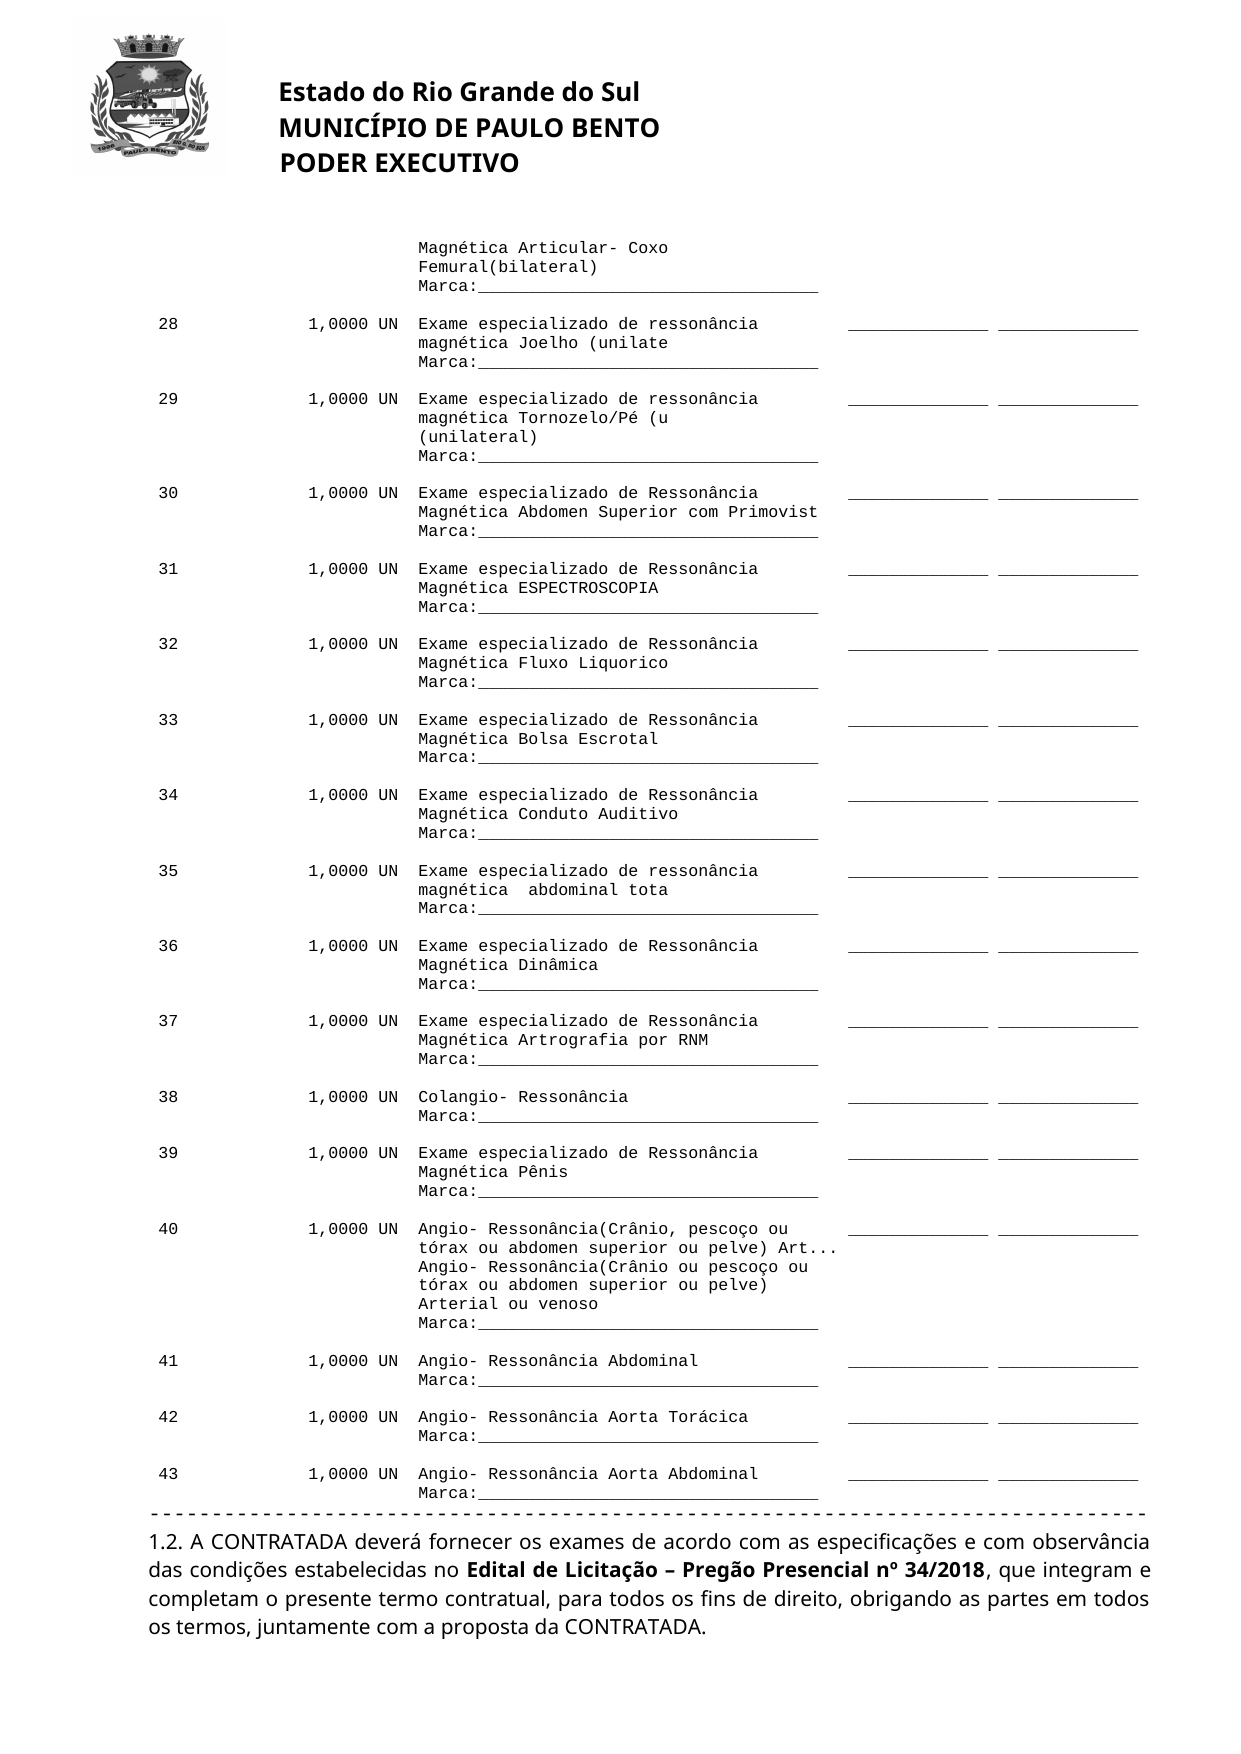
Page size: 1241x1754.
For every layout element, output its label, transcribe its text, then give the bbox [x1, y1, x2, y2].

text -------------------------------------------------------------------------------- [148, 1503, 1152, 1527]
text Magnética Articular- Coxo Femural(bilateral) Marca:__________________________________ 28 1,0000 UN Exame especializado de ressonância ______________ ______________ magnética Joelho (unilate Marca:__________________________________ 29 1,0000 UN Exame especializado de ressonância ______________ ______________ magnética Tornozelo/Pé (u (unilateral) Marca:__________________________________ 30 1,0000 UN Exame especializado de Ressonância ______________ ______________ Magnética Abdomen Superior com Primovist Marca:__________________________________ 31 1,0000 UN Exame especializado de Ressonância ______________ ______________ Magnética ESPECTROSCOPIA Marca:__________________________________ 32 1,0000 UN Exame especializado de Ressonância ______________ ______________ Magnética Fluxo Liquorico Marca:__________________________________ 33 1,0000 UN Exame especializado de Ressonância ______________ ______________ Magnética Bolsa Escrotal Marca:__________________________________ 34 1,0000 UN Exame especializado de Ressonância ______________ ______________ Magnética Conduto Auditivo Marca:__________________________________ 35 1,0000 UN Exame especializado de ressonância ______________ ______________ magnética abdominal tota Marca:__________________________________ 36 1,0000 UN Exame especializado de Ressonância ______________ ______________ Magnética Dinâmica Marca:__________________________________ 37 1,0000 UN Exame especializado de Ressonância ______________ ______________ Magnética Artrografia por RNM Marca:__________________________________ 38 1,0000 UN Colangio- Ressonância ______________ ______________ Marca:__________________________________ 39 1,0000 UN Exame especializado de Ressonância ______________ ______________ Magnética Pênis Marca:__________________________________ 40 1,0000 UN Angio- Ressonância(Crânio, pescoço ou ______________ ______________ tórax ou abdomen superior ou pelve) Art... Angio- Ressonância(Crânio ou pescoço ou tórax ou abdomen superior ou pelve) Arterial ou venoso Marca:__________________________________ 41 1,0000 UN Angio- Ressonância Abdominal ______________ ______________ Marca:__________________________________ 42 1,0000 UN Angio- Ressonância Aorta Torácica ______________ ______________ Marca:__________________________________ 43 1,0000 UN Angio- Ressonância Aorta Abdominal ______________ ______________ Marca:__________________________________ [148, 240, 1152, 1503]
text 1.2. A CONTRATADA deverá fornecer os exames de acordo com as especificações e com observância das condições estabelecidas no Edital de Licitação – Pregão Presencial nº 34/2018, que integram e completam o presente termo contratual, para todos os fins de direito, obrigando as partes em todos os termos, juntamente com a proposta da CONTRATADA. [148, 1527, 1152, 1641]
